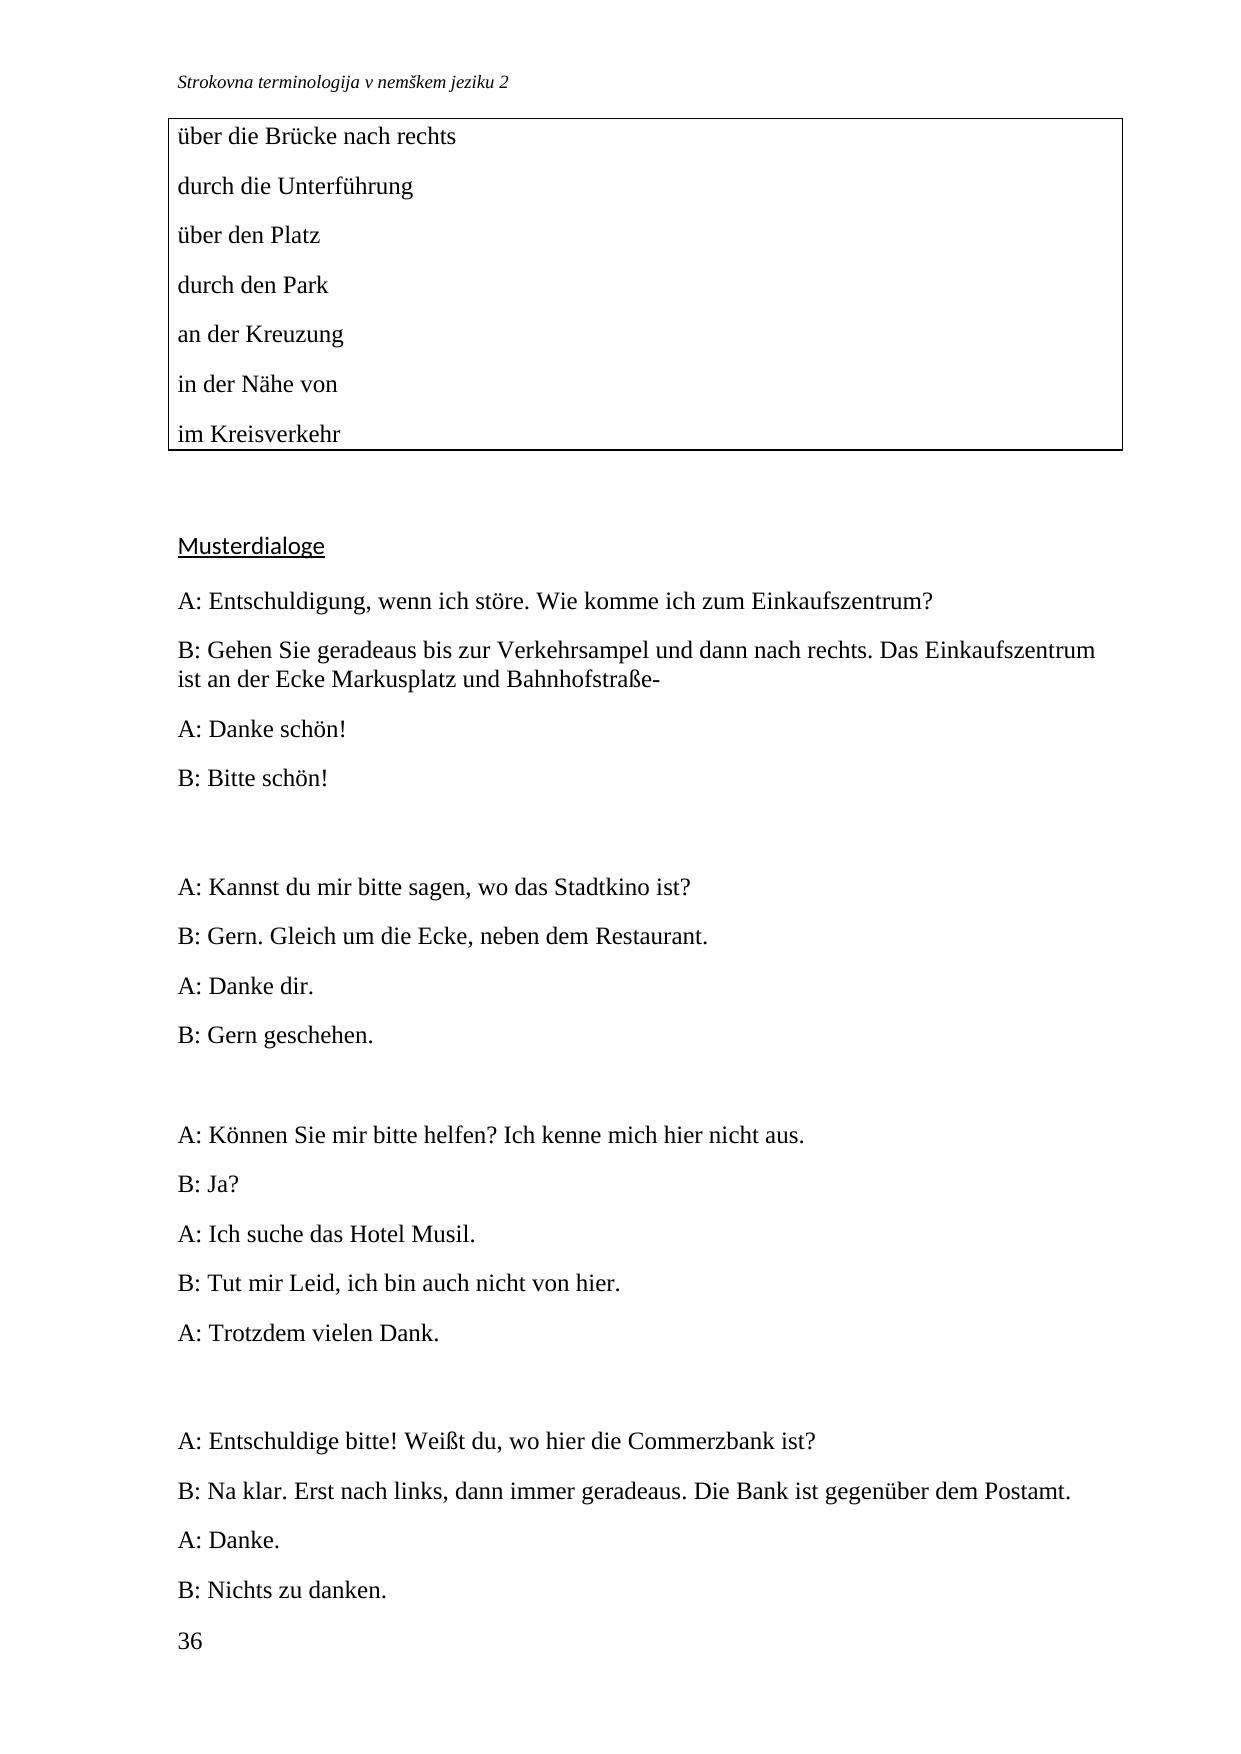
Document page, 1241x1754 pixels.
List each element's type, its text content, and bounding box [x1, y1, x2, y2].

text A: Kannst du mir bitte sagen, wo das Stadtkino ist? [177, 872, 1122, 901]
text über die Brücke nach rechts [169, 119, 1122, 150]
text A: Danke schön! [177, 714, 1122, 743]
text B: Bitte schön! [177, 763, 1122, 792]
text B: Gehen Sie geradeaus bis zur Verkehrsampel und dann nach rechts. Das Einkaufszentrum ist an der Ecke Markusplatz und Bahnhofstraße- [177, 636, 1122, 693]
text B: Gern geschehen. [177, 1021, 1122, 1049]
text A: Danke dir. [177, 971, 1122, 1000]
text A: Ich suche das Hotel Musil. [177, 1219, 1122, 1248]
text A: Entschuldigung, wenn ich störe. Wie komme ich zum Einkaufszentrum? [177, 586, 1122, 615]
text B: Ja? [177, 1169, 1122, 1198]
text A: Trotzdem vielen Dank. [177, 1318, 1122, 1347]
text A: Entschuldige bitte! Weißt du, wo hier die Commerzbank ist? [177, 1426, 1122, 1455]
text im Kreisverkehr [169, 416, 1122, 449]
text A: Können Sie mir bitte helfen? Ich kenne mich hier nicht aus. [177, 1120, 1122, 1148]
text B: Gern. Gleich um die Ecke, neben dem Restaurant. [177, 921, 1122, 950]
text durch den Park [169, 267, 1122, 299]
text B: Tut mir Leid, ich bin auch nicht von hier. [177, 1268, 1122, 1297]
text in der Nähe von [169, 366, 1122, 398]
text Musterdialoge [177, 530, 1122, 561]
text an der Kreuzung [169, 316, 1122, 348]
text über den Platz [169, 217, 1122, 249]
text A: Danke. [177, 1526, 1122, 1554]
text B: Na klar. Erst nach links, dann immer geradeaus. Die Bank ist gegenüber dem Postamt. [177, 1476, 1122, 1505]
text B: Nichts zu danken. [177, 1575, 1122, 1604]
text durch die Unterführung [169, 168, 1122, 199]
